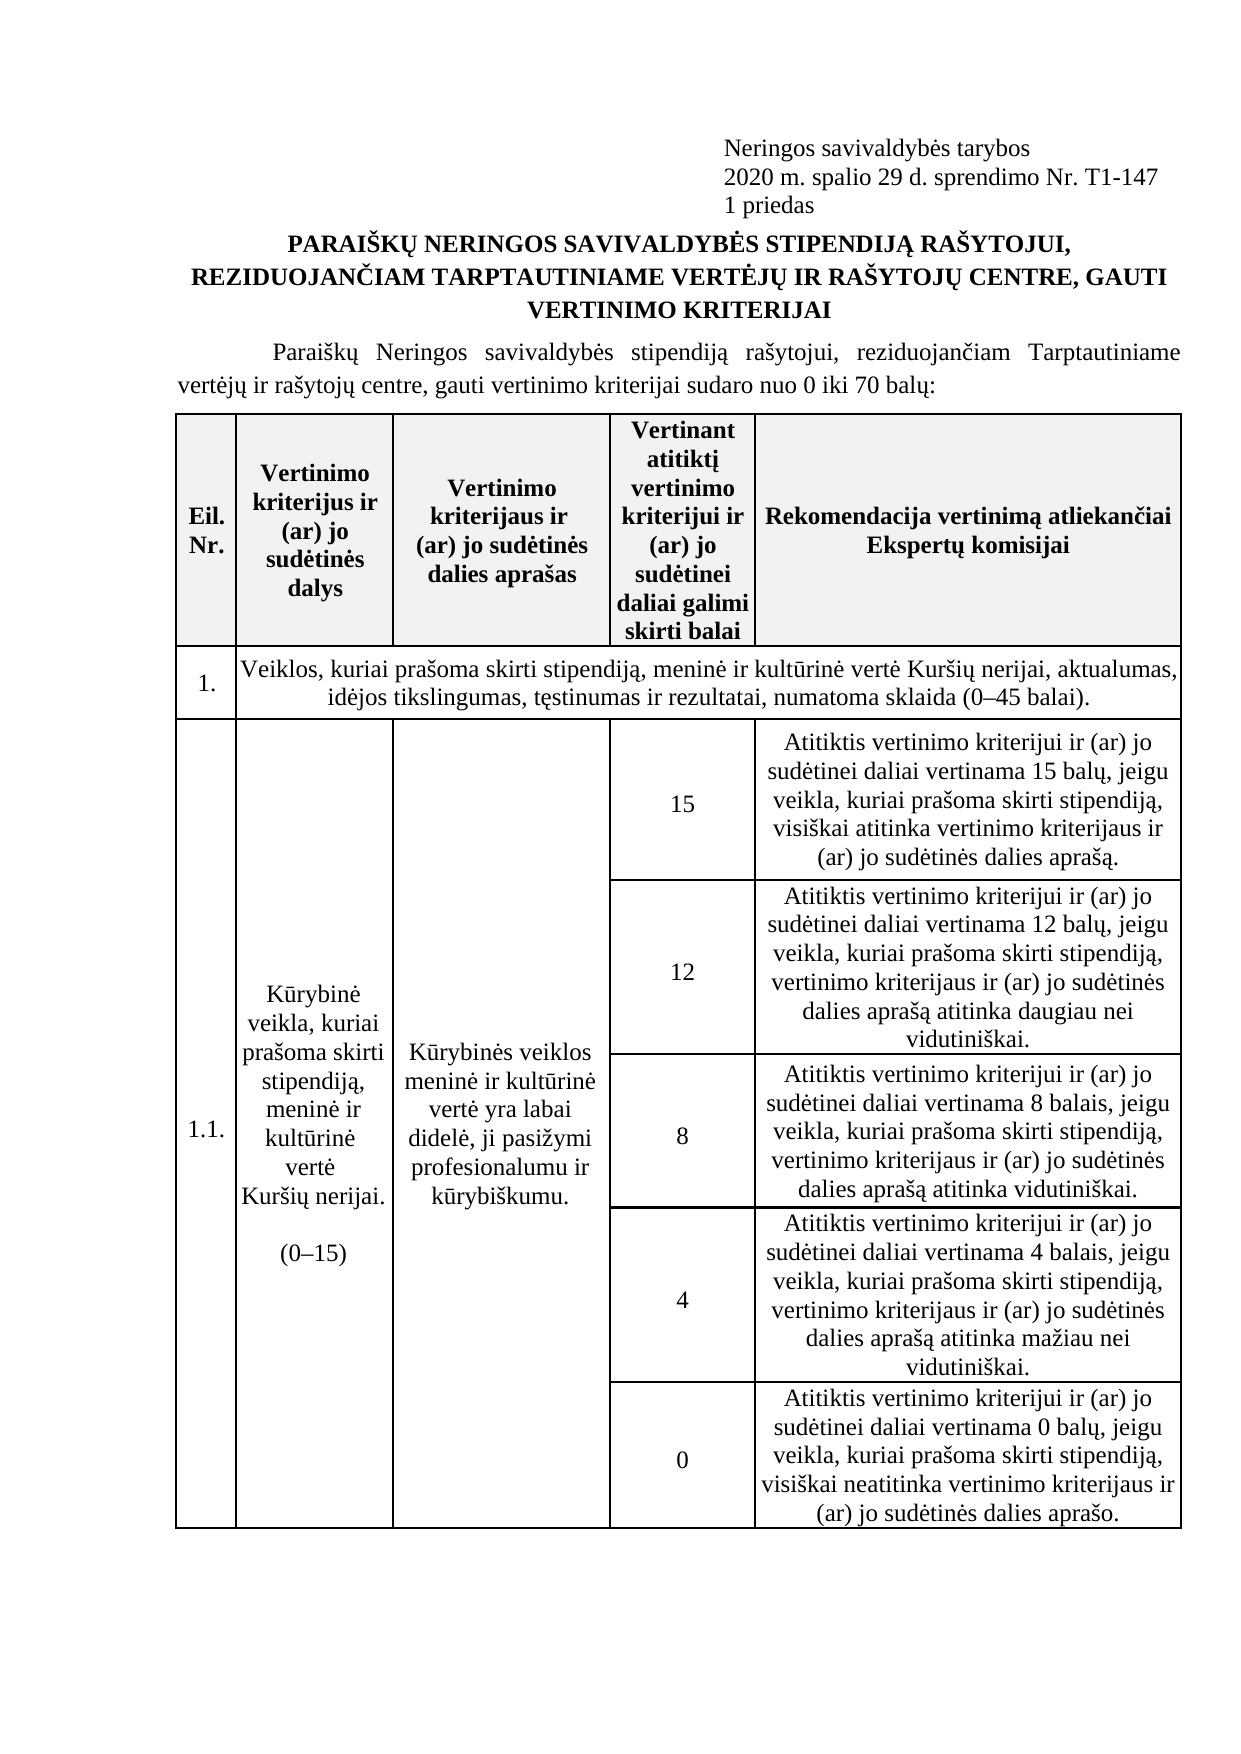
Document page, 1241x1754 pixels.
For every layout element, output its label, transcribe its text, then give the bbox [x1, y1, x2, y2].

text Neringos savivaldybės tarybos [723, 133, 1181, 162]
table_cell Kūrybinės veiklos meninė ir kultūrinė vertė yra labai didelė, ji pasižymi profesionalumu ir kūrybiškumu. [394, 720, 609, 1527]
table_header Vertinimo kriterijus ir (ar) jo sudėtinės dalys [237, 415, 392, 645]
table_header Vertinant atitiktį vertinimo kriterijui ir (ar) jo sudėtinei daliai galimi skirti balai [611, 415, 754, 645]
table_header Eil. Nr. [177, 415, 235, 645]
table_cell Kūrybinė veikla, kuriai prašoma skirti stipendiją, meninė ir kultūrinė vertė Kuršių nerijai. (0–15) [237, 720, 392, 1527]
text 1 priedas [723, 190, 1181, 219]
table_header Vertinimo kriterijaus ir (ar) jo sudėtinės dalies aprašas [394, 415, 609, 645]
text Paraiškų neringos savivaldybės stipendiją rašytojui, reziduojančiam tarptautiniame vertėjų ir rašytojų centre, gauti vertinimo kriterijai [177, 229, 1181, 323]
table_cell Atitiktis vertinimo kriterijui ir (ar) jo sudėtinei daliai vertinama 12 balų, jeigu veikla, kuriai prašoma skirti stipendiją, vertinimo kriterijaus ir (ar) jo sudėtinės dalies aprašą atitinka daugiau nei vidutiniškai. [756, 881, 1180, 1053]
table_cell 12 [611, 881, 754, 1053]
text 2020 m. spalio 29 d. sprendimo Nr. T1-147 [723, 162, 1181, 190]
table_cell 1.1. [177, 720, 235, 1527]
table_header Rekomendacija vertinimą atliekančiai Ekspertų komisijai [756, 415, 1180, 645]
table_cell Atitiktis vertinimo kriterijui ir (ar) jo sudėtinei daliai vertinama 15 balų, jeigu veikla, kuriai prašoma skirti stipendiją, visiškai atitinka vertinimo kriterijaus ir (ar) jo sudėtinės dalies aprašą. [756, 720, 1180, 879]
table_cell 8 [611, 1055, 754, 1206]
table_cell 4 [611, 1209, 754, 1381]
table_cell 1. [177, 647, 235, 718]
table_cell Atitiktis vertinimo kriterijui ir (ar) jo sudėtinei daliai vertinama 0 balų, jeigu veikla, kuriai prašoma skirti stipendiją, visiškai neatitinka vertinimo kriterijaus ir (ar) jo sudėtinės dalies aprašo. [756, 1383, 1180, 1527]
text Paraiškų Neringos savivaldybės stipendiją rašytojui, reziduojančiam Tarptautiniame vertėjų ir rašytojų centre, gauti vertinimo kriterijai sudaro nuo 0 iki 70 balų: [177, 337, 1181, 399]
table_cell Veiklos, kuriai prašoma skirti stipendiją, meninė ir kultūrinė vertė Kuršių nerijai, aktualumas, idėjos tikslingumas, tęstinumas ir rezultatai, numatoma sklaida (0–45 balai). [237, 647, 1180, 718]
table_cell Atitiktis vertinimo kriterijui ir (ar) jo sudėtinei daliai vertinama 4 balais, jeigu veikla, kuriai prašoma skirti stipendiją, vertinimo kriterijaus ir (ar) jo sudėtinės dalies aprašą atitinka mažiau nei vidutiniškai. [756, 1209, 1180, 1381]
table_cell 0 [611, 1383, 754, 1527]
table_cell 15 [611, 720, 754, 879]
table_cell Atitiktis vertinimo kriterijui ir (ar) jo sudėtinei daliai vertinama 8 balais, jeigu veikla, kuriai prašoma skirti stipendiją, vertinimo kriterijaus ir (ar) jo sudėtinės dalies aprašą atitinka vidutiniškai. [756, 1055, 1180, 1206]
